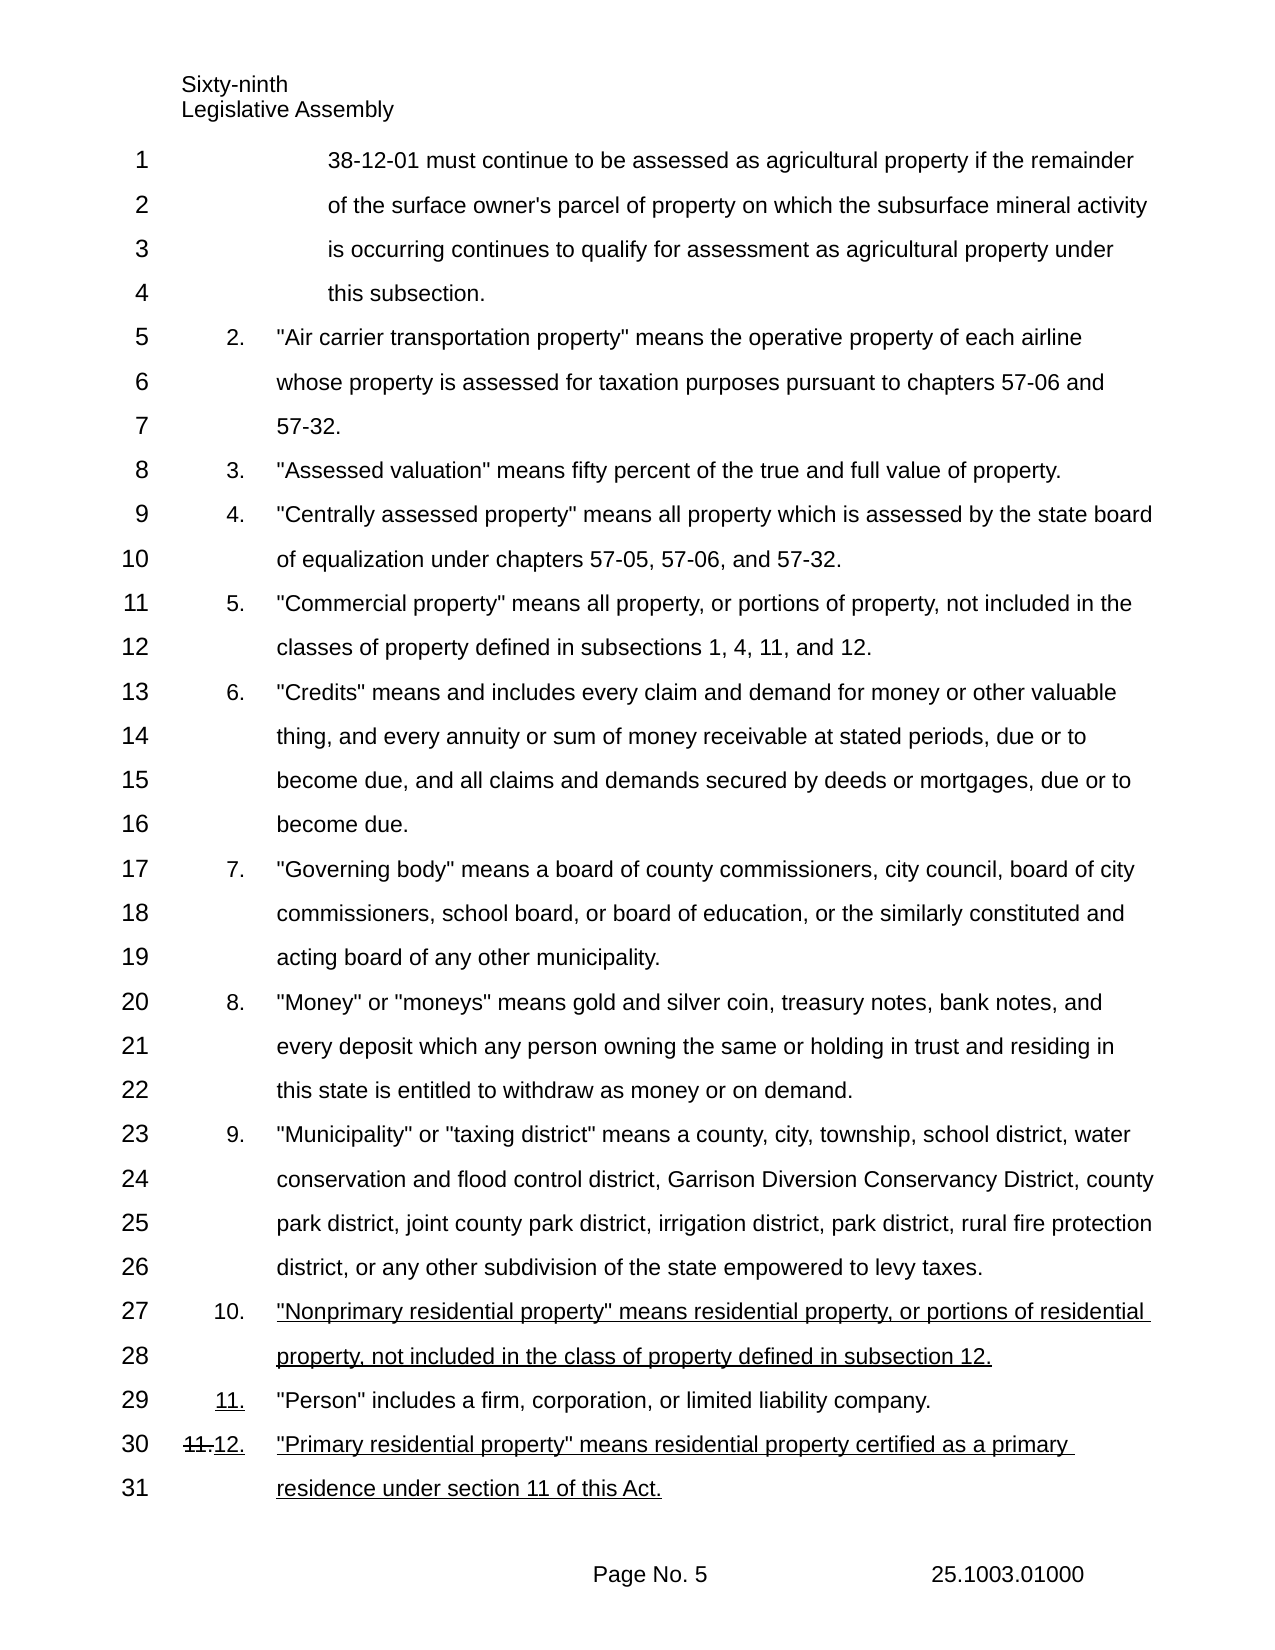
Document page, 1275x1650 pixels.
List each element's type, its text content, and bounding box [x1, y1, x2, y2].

text 6. "Credits" means and includes every claim and demand for money or other valuable thing, and every annuity or sum of money receivable at stated periods, due or to become due, and all claims and demands secured by deeds or mortgages, due or to become due. [181, 664, 1154, 842]
text 4. "Centrally assessed property" means all property which is assessed by the state board of equalization under chapters 57‑05, 57‑06, and 57‑32. [181, 487, 1154, 576]
text 3. "Assessed valuation" means fifty percent of the true and full value of property. [181, 443, 1154, 487]
text 9. "Municipality" or "taxing district" means a county, city, township, school district, water conservation and flood control district, Garrison Diversion Conservancy District, county park district, joint county park district, irrigation district, park district, rural fire protection district, or any other subdivision of the state empowered to levy taxes. [181, 1107, 1154, 1284]
text 8. "Money" or "moneys" means gold and silver coin, treasury notes, bank notes, and every deposit which any person owning the same or holding in trust and residing in this state is entitled to withdraw as money or on demand. [181, 974, 1154, 1107]
text 11. "Person" includes a firm, corporation, or limited liability company. [181, 1373, 1154, 1417]
text 2. "Air carrier transportation property" means the operative property of each airline whose property is assessed for taxation purposes pursuant to chapters 57‑06 and 57‑32. [181, 310, 1154, 443]
text 7. "Governing body" means a board of county commissioners, city council, board of city commissioners, school board, or board of education, or the similarly constituted and acting board of any other municipality. [181, 842, 1154, 974]
text 38-12-01 must continue to be assessed as agricultural property if the remainder of the surface owner's parcel of property on which the subsurface mineral activity is occurring continues to qualify for assessment as agricultural property under this subsection. [181, 133, 1154, 310]
text 5. "Commercial property" means all property, or portions of property, not included in the classes of property defined in subsections 1, 4, 11, and 12. [181, 576, 1154, 664]
text 10. "Nonprimary residential property" means residential property, or portions of residential property, not included in the class of property defined in subsection 12. [181, 1284, 1154, 1373]
text 11.12. "Primary residential property" means residential property certified as a primary residence under section 11 of this Act. [181, 1417, 1154, 1506]
